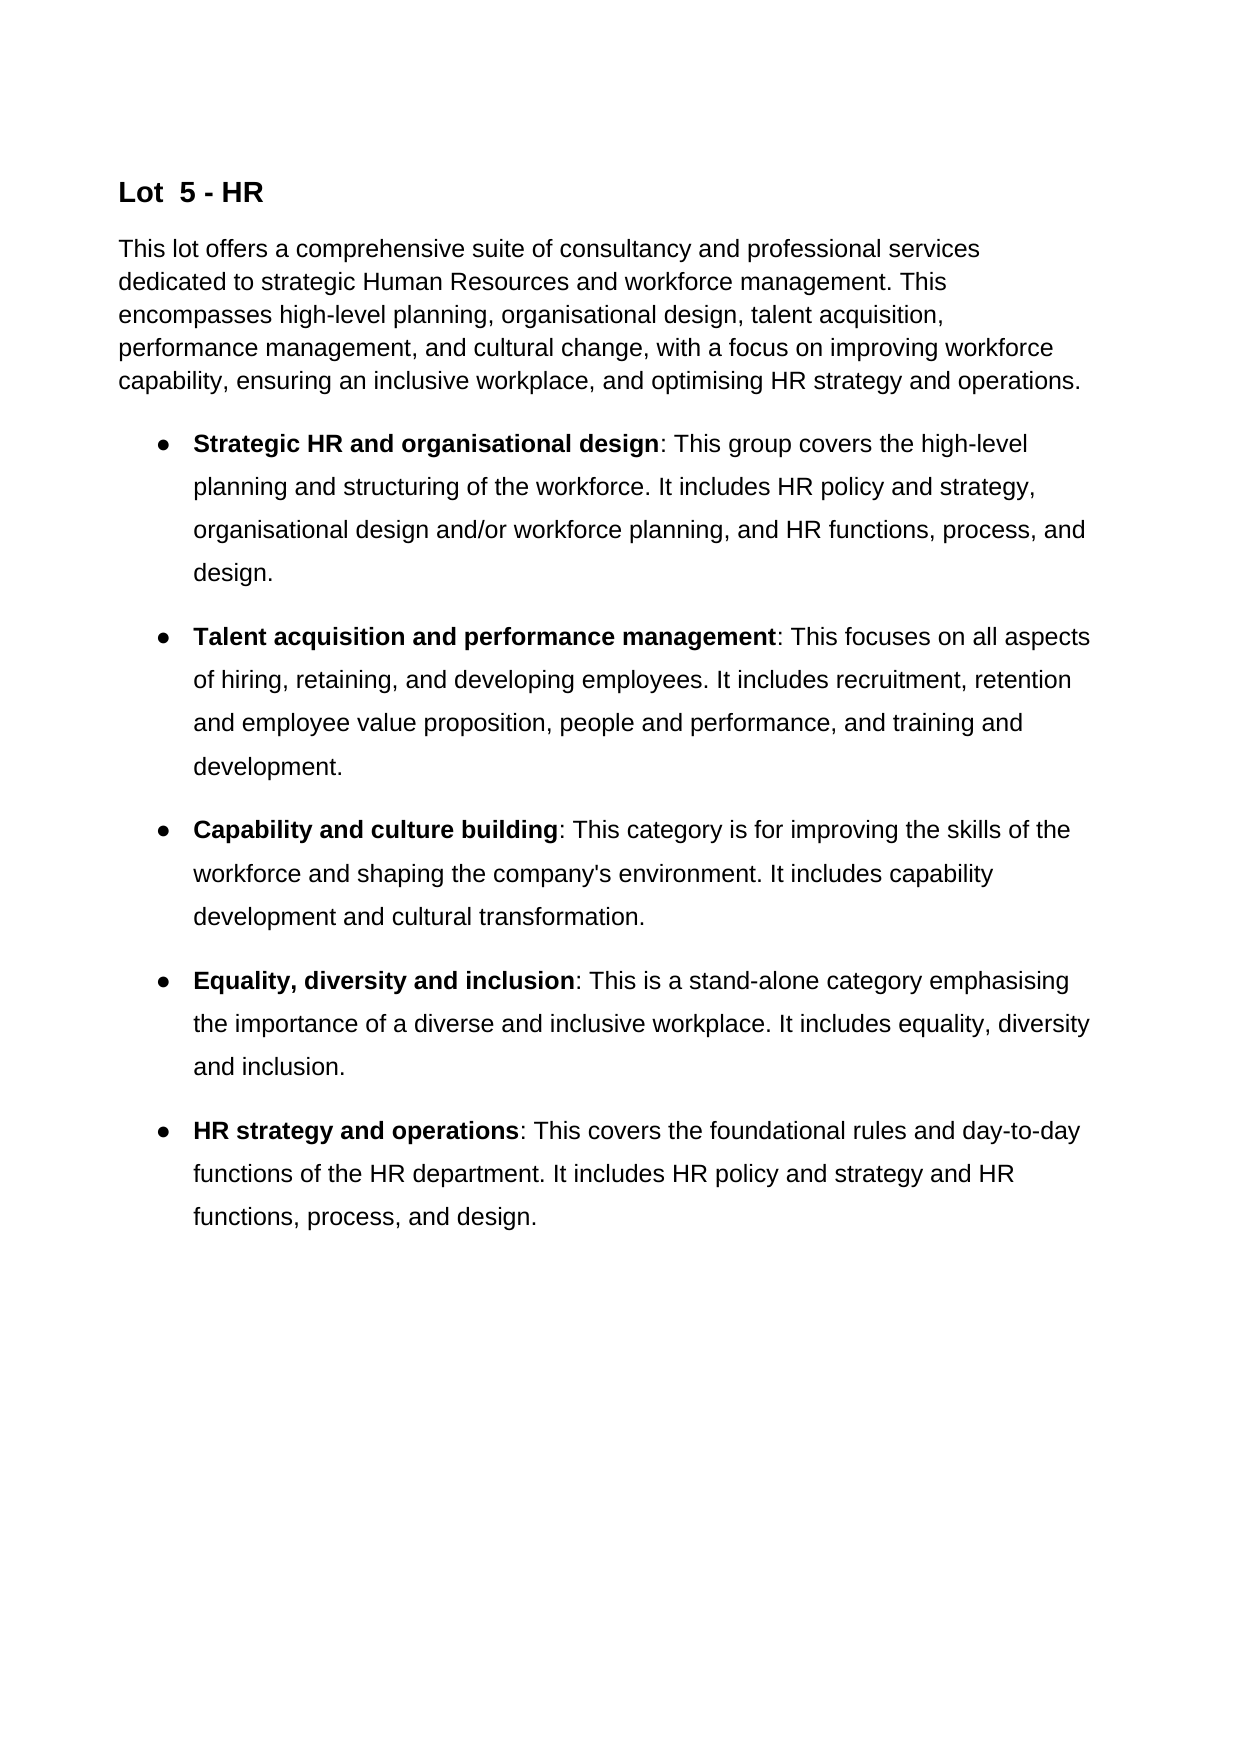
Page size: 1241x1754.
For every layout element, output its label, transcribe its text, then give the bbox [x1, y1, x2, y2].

list HR strategy and operations: This covers the foundational rules and day-to-day functions of the HR department. It includes HR policy and strategy and HR functions, process, and design. [156, 1116, 1109, 1231]
list Talent acquisition and performance management: This focuses on all aspects of hiring, retaining, and developing employees. It includes recruitment, retention and employee value proposition, people and performance, and training and development. [156, 622, 1109, 780]
text This lot offers a comprehensive suite of consultancy and professional services dedicated to strategic Human Resources and workforce management. This encompasses high-level planning, organisational design, talent acquisition, performance management, and cultural change, with a focus on improving workforce capability, ensuring an inclusive workplace, and optimising HR strategy and operations. [118, 233, 1090, 394]
list Strategic HR and organisational design: This group covers the high-level planning and structuring of the workforce. It includes HR policy and strategy, organisational design and/or workforce planning, and HR functions, process, and design. [156, 429, 1109, 587]
subtitle Lot 5 - HR [118, 175, 1109, 208]
list Capability and culture building: This category is for improving the skills of the workforce and shaping the company's environment. It includes capability development and cultural transformation. [156, 816, 1109, 931]
list Equality, diversity and inclusion: This is a stand-alone category emphasising the importance of a diverse and inclusive workplace. It includes equality, diversity and inclusion. [156, 966, 1109, 1081]
